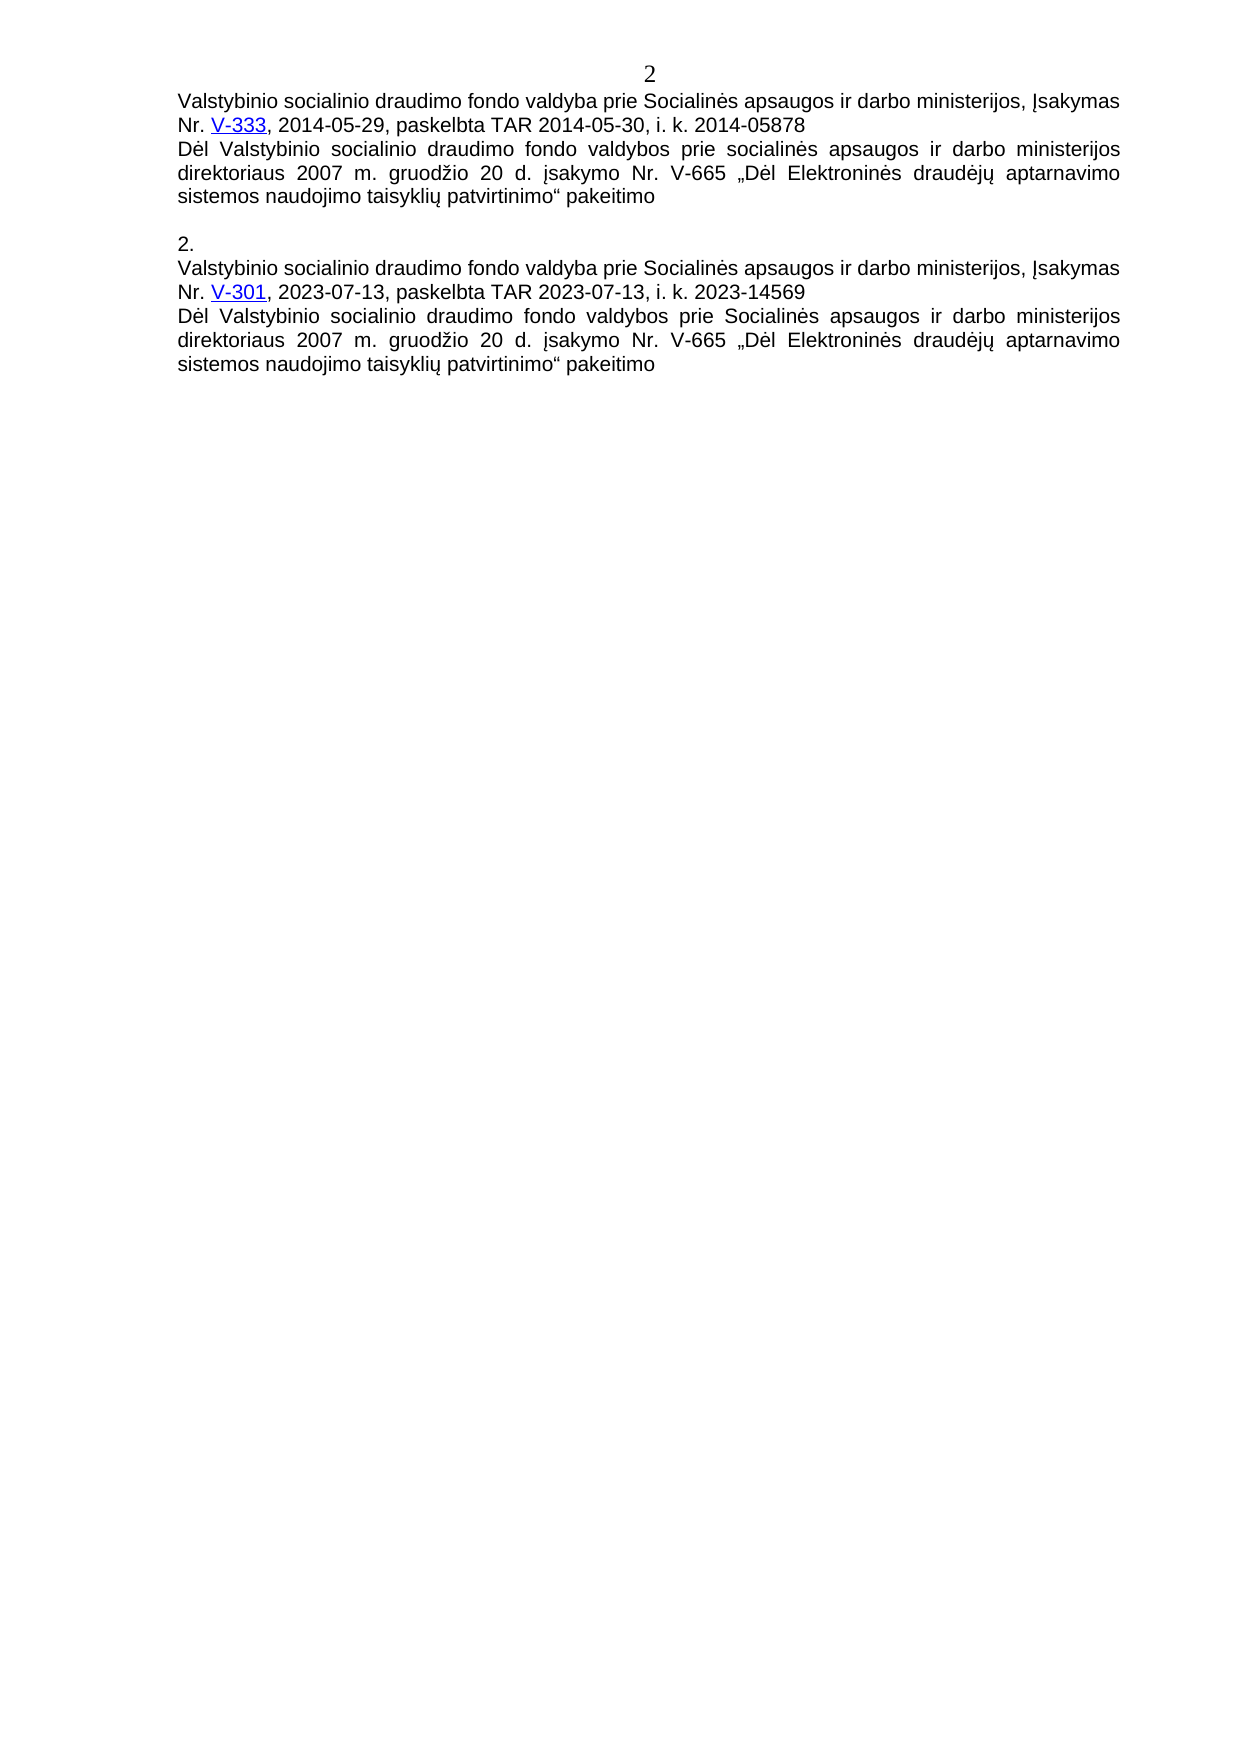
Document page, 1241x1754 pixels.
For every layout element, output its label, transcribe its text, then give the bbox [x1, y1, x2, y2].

text Valstybinio socialinio draudimo fondo valdyba prie Socialinės apsaugos ir darbo ministerijos, Įsakymas [177, 256, 1122, 280]
text Valstybinio socialinio draudimo fondo valdyba prie Socialinės apsaugos ir darbo ministerijos, Įsakymas [177, 88, 1122, 112]
text Dėl Valstybinio socialinio draudimo fondo valdybos prie Socialinės apsaugos ir darbo ministerijos direktoriaus 2007 m. gruodžio 20 d. įsakymo Nr. V-665 „Dėl Elektroninės draudėjų aptarnavimo sistemos naudojimo taisyklių patvirtinimo“ pakeitimo [177, 304, 1122, 376]
text Dėl Valstybinio socialinio draudimo fondo valdybos prie socialinės apsaugos ir darbo ministerijos direktoriaus 2007 m. gruodžio 20 d. įsakymo Nr. V-665 „Dėl Elektroninės draudėjų aptarnavimo sistemos naudojimo taisyklių patvirtinimo“ pakeitimo [177, 136, 1122, 208]
text Nr. V-301, 2023-07-13, paskelbta TAR 2023-07-13, i. k. 2023-14569 [177, 280, 1122, 304]
text 2. [177, 232, 1122, 256]
text Nr. V-333, 2014-05-29, paskelbta TAR 2014-05-30, i. k. 2014-05878 [177, 112, 1122, 136]
